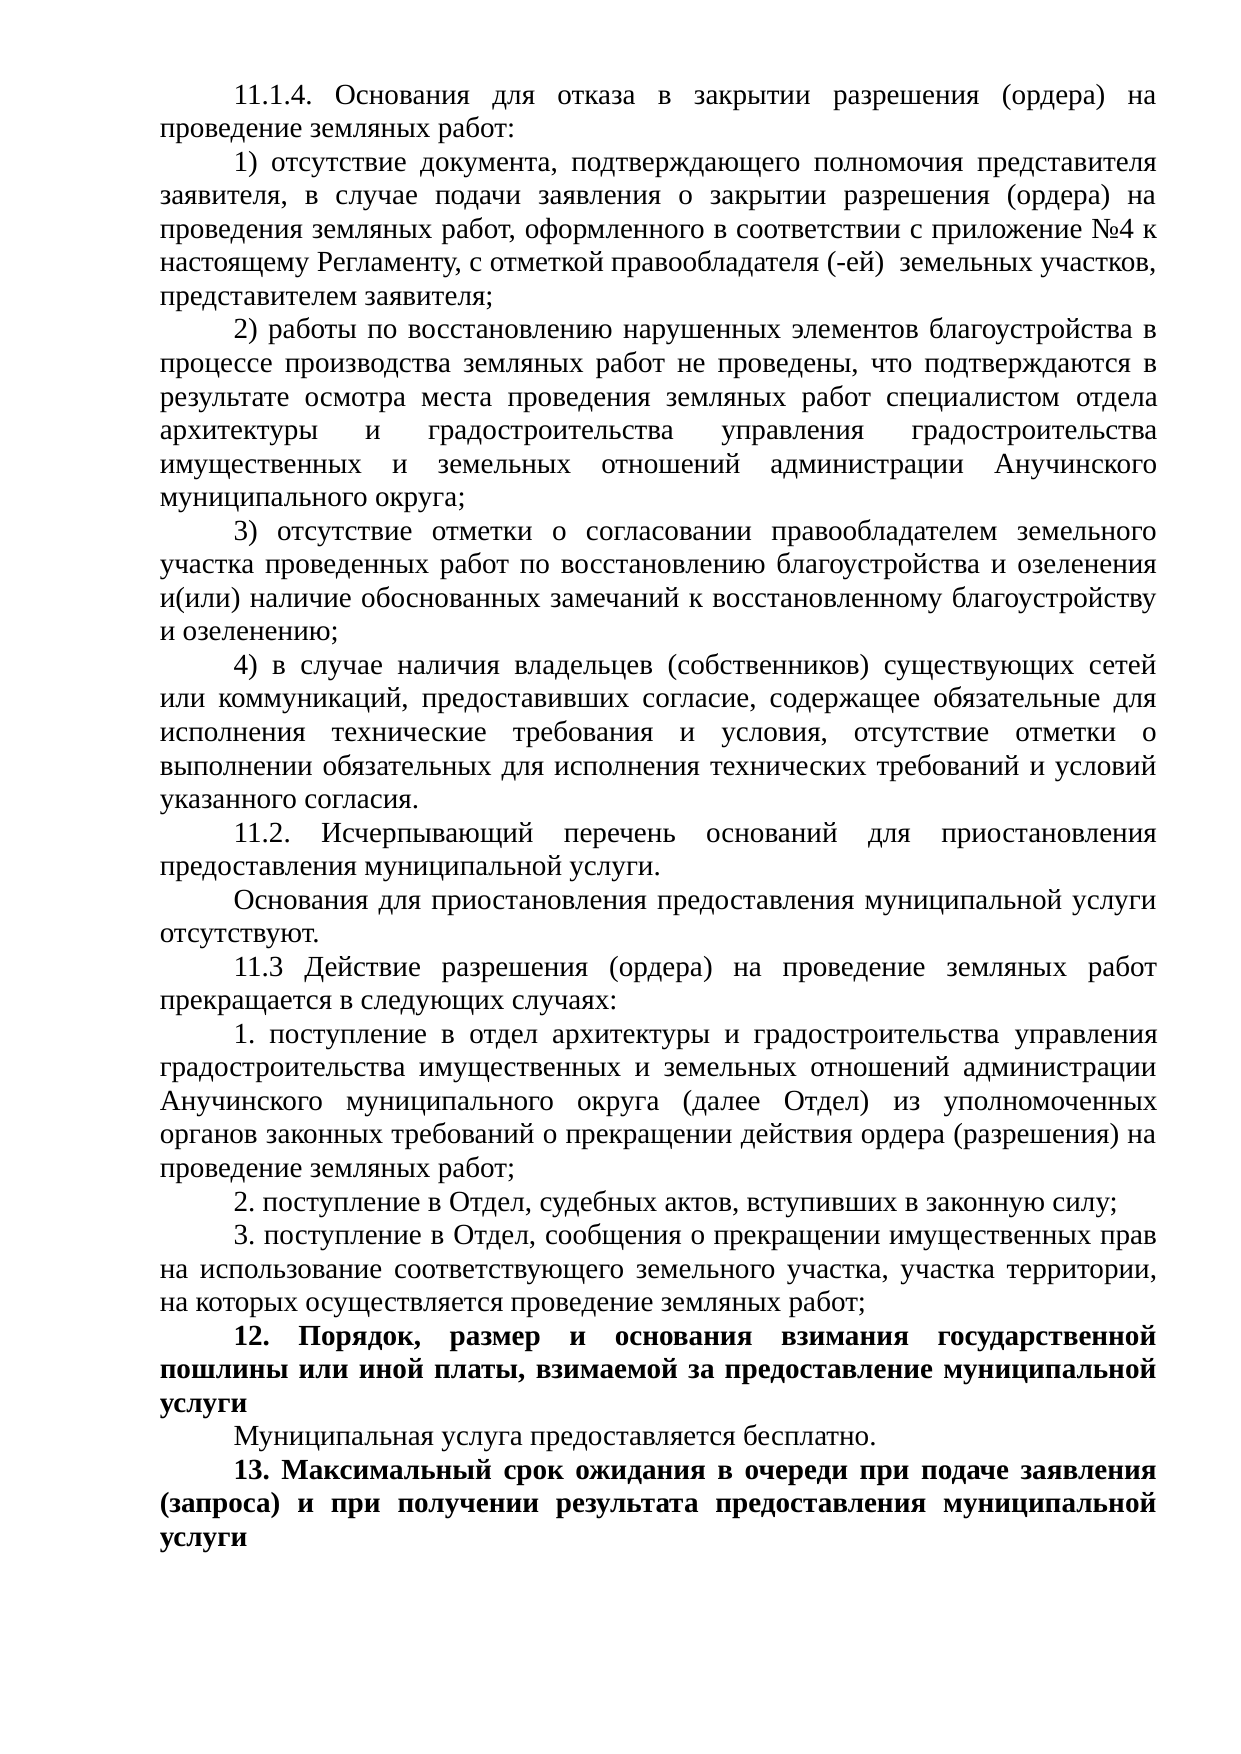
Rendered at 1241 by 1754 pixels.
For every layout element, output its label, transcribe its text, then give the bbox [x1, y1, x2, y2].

text 1. поступление в отдел архитектуры и градостроительства управления градостроительства имущественных и земельных отношений администрации Анучинского муниципального округа (далее Отдел) из уполномоченных органов законных требований о прекращении действия ордера (разрешения) на проведение земляных работ; [159, 1016, 1157, 1184]
text 3) отсутствие отметки о согласовании правообладателем земельного участка проведенных работ по восстановлению благоустройства и озеленения и(или) наличие обоснованных замечаний к восстановленному благоустройству и озеленению; [159, 513, 1157, 647]
text 4) в случае наличия владельцев (собственников) существующих сетей или коммуникаций, предоставивших согласие, содержащее обязательные для исполнения технические требования и условия, отсутствие отметки о выполнении обязательных для исполнения технических требований и условий указанного согласия. [159, 647, 1157, 815]
text 11.3 Действие разрешения (ордера) на проведение земляных работ прекращается в следующих случаях: [159, 949, 1157, 1016]
text 3. поступление в Отдел, сообщения о прекращении имущественных прав на использование соответствующего земельного участка, участка территории, на которых осуществляется проведение земляных работ; [159, 1217, 1157, 1318]
text 11.2. Исчерпывающий перечень оснований для приостановления предоставления муниципальной услуги. [159, 815, 1157, 882]
text Основания для приостановления предоставления муниципальной услуги отсутствуют. [159, 882, 1157, 949]
text 1) отсутствие документа, подтверждающего полномочия представителя заявителя, в случае подачи заявления о закрытии разрешения (ордера) на проведения земляных работ, оформленного в соответствии с приложение №4 к настоящему Регламенту, с отметкой правообладателя (-ей) земельных участков, представителем заявителя; [159, 144, 1157, 312]
text 11.1.4. Основания для отказа в закрытии разрешения (ордера) на проведение земляных работ: [159, 77, 1157, 144]
text 13. Максимальный срок ожидания в очереди при подаче заявления (запроса) и при получении результата предоставления муниципальной услуги [159, 1452, 1157, 1553]
text Муниципальная услуга предоставляется бесплатно. [159, 1418, 1157, 1452]
text 12. Порядок, размер и основания взимания государственной пошлины или иной платы, взимаемой за предоставление муниципальной услуги [159, 1318, 1157, 1418]
text 2) работы по восстановлению нарушенных элементов благоустройства в процессе производства земляных работ не проведены, что подтверждаются в результате осмотра места проведения земляных работ специалистом отдела архитектуры и градостроительства управления градостроительства имущественных и земельных отношений администрации Анучинского муниципального округа; [159, 312, 1157, 513]
text 2. поступление в Отдел, судебных актов, вступивших в законную силу; [159, 1184, 1157, 1217]
